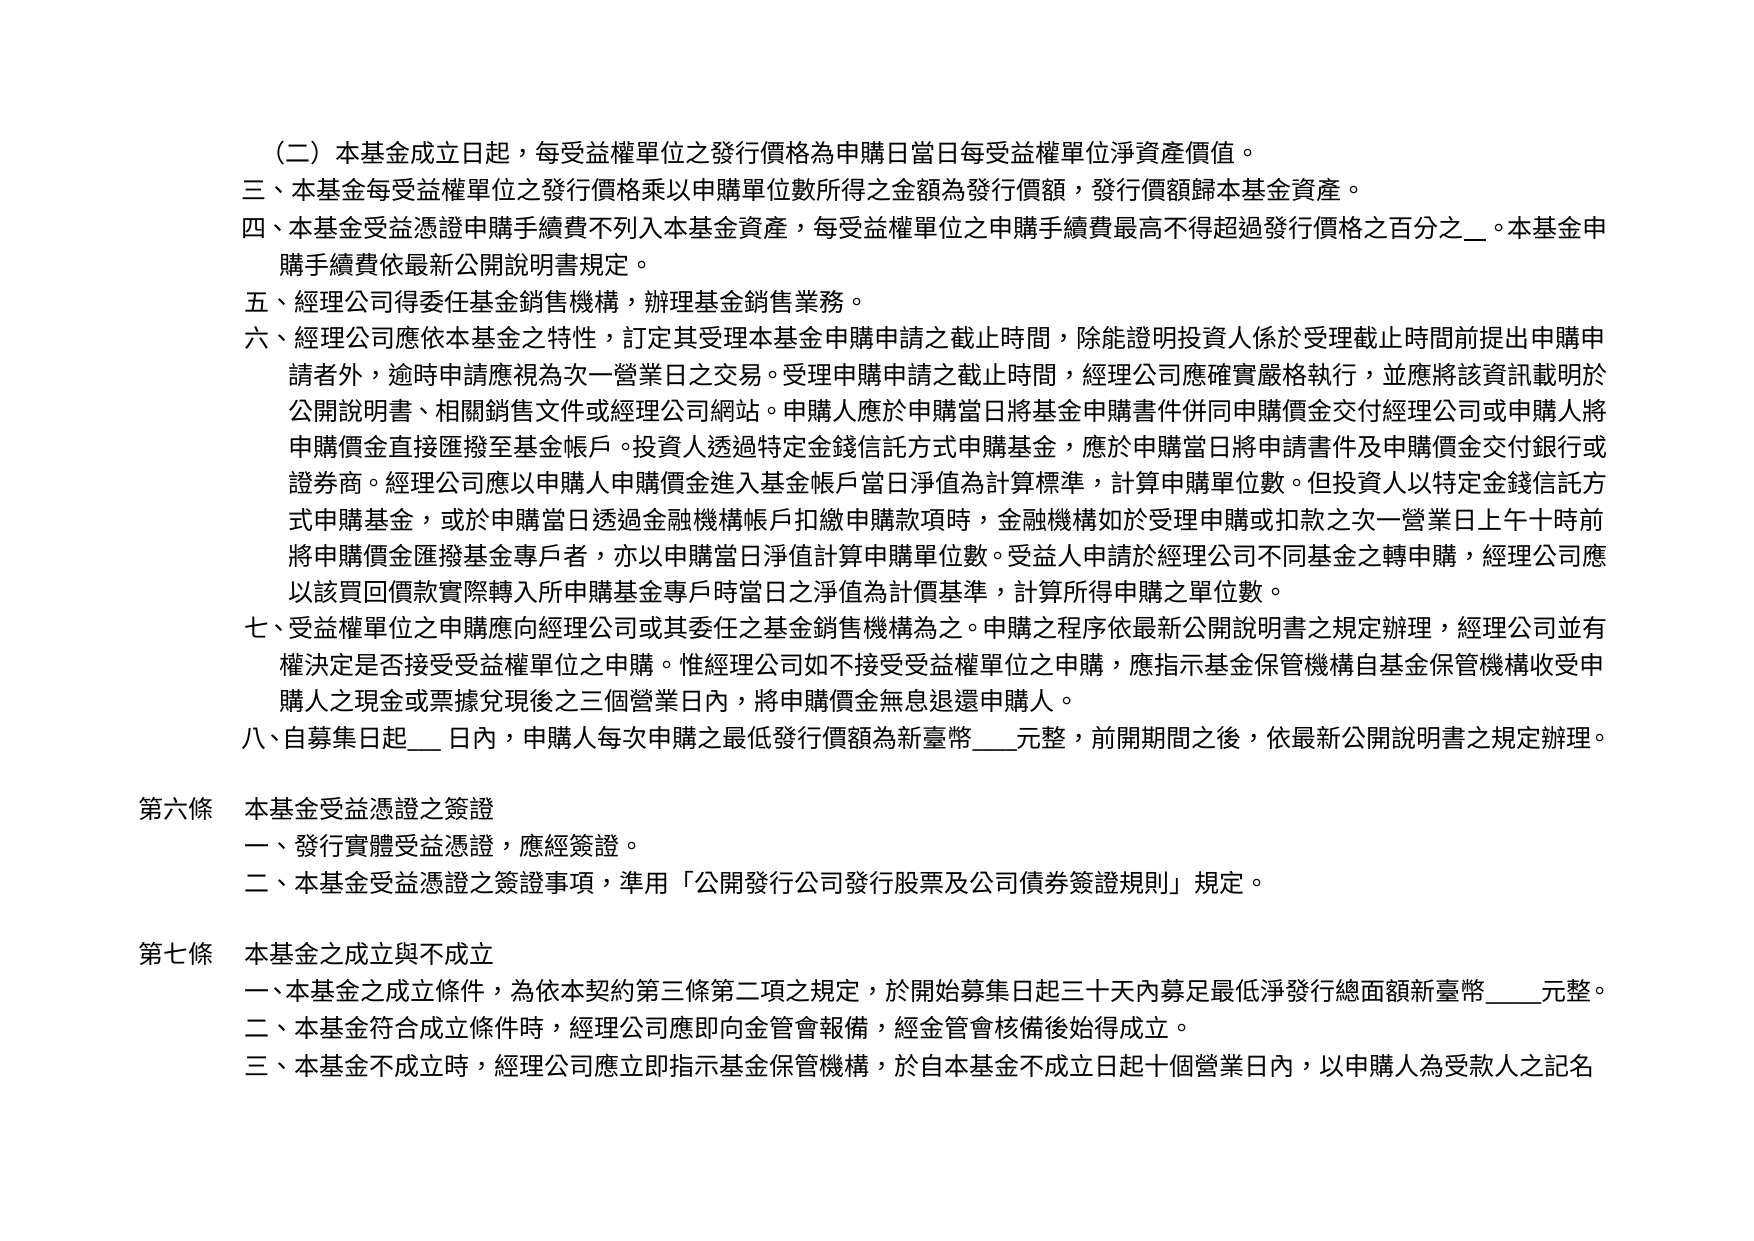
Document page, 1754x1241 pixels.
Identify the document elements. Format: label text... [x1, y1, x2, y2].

table_cell （二）本基金成立日起，每受益權單位之發行價格為申購日當日每受益權單位淨資產價值。 三、本基金每受益權單位之發行價格乘以申購單位數所得之金額為發行價額，發行價額歸本基金資產。 四、本基金受益憑證申購手續費不列入本基金資產，每受益權單位之申購手續費最高不得超過發行價格之百分之 。本基金申購手續費依最新公開說明書規定。 五、經理公司得委任基金銷售機構，辦理基金銷售業務。 六、經理公司應依本基金之特性，訂定其受理本基金申購申請之截止時間，除能證明投資人係於受理截止時間前提出申購申請者外，逾時申請應視為次一營業日之交易。受理申購申請之截止時間，經理公司應確實嚴格執行，並應將該資訊載明於公開說明書、相關銷售文件或經理公司網站。申購人應於申購當日將基金申購書件併同申購價金交付經理公司或申購人將申購價金直接匯撥至基金帳戶。投資人透過特定金錢信託方式申購基金，應於申購當日將申請書件及申購價金交付銀行或證券商。經理公司應以申購人申購價金進入基金帳戶當日淨值為計算標準，計算申購單位數。但投資人以特定金錢信託方式申購基金，或於申購當日透過金融機構帳戶扣繳申購款項時，金融機構如於受理申購或扣款之次一營業日上午十時前將申購價金匯撥基金專戶者，亦以申購當日淨值計算申購單位數。受益人申請於經理公司不同基金之轉申購，經理公司應以該買回價款實際轉入所申購基金專戶時當日之淨值為計價基準，計算所得申購之單位數。 七、受益權單位之申購應向經理公司或其委任之基金銷售機構為之。申購之程序依最新公開說明書之規定辦理，經理公司並有權決定是否接受受益權單位之申購。惟經理公司如不接受受益權單位之申購，應指示基金保管機構自基金保管機構收受申購人之現金或票據兌現後之三個營業日內，將申購價金無息退還申購人。 八、自募集日起___ 日內，申購人每次申購之最低發行價額為新臺幣____元整，前開期間之後，依最新公開說明書之規定辦理。 [241, 133, 1610, 789]
table_cell [129, 133, 223, 789]
table_cell [223, 133, 241, 789]
table_cell 第七條 [129, 935, 223, 1083]
table_cell 本基金之成立與不成立 一、本基金之成立條件，為依本契約第三條第二項之規定，於開始募集日起三十天內募足最低淨發行總面額新臺幣_____元整。 二、本基金符合成立條件時，經理公司應即向金管會報備，經金管會核備後始得成立。 三、本基金不成立時，經理公司應立即指示基金保管機構，於自本基金不成立日起十個營業日內，以申購人為受款人之記名 [241, 935, 1610, 1083]
table_cell 本基金受益憑證之簽證 一、發行實體受益憑證，應經簽證。 二、本基金受益憑證之簽證事項，準用「公開發行公司發行股票及公司債券簽證規則」規定。 [241, 789, 1610, 934]
table_cell [223, 935, 241, 1083]
table_cell [223, 789, 241, 934]
table_cell 第六條 [129, 789, 223, 934]
